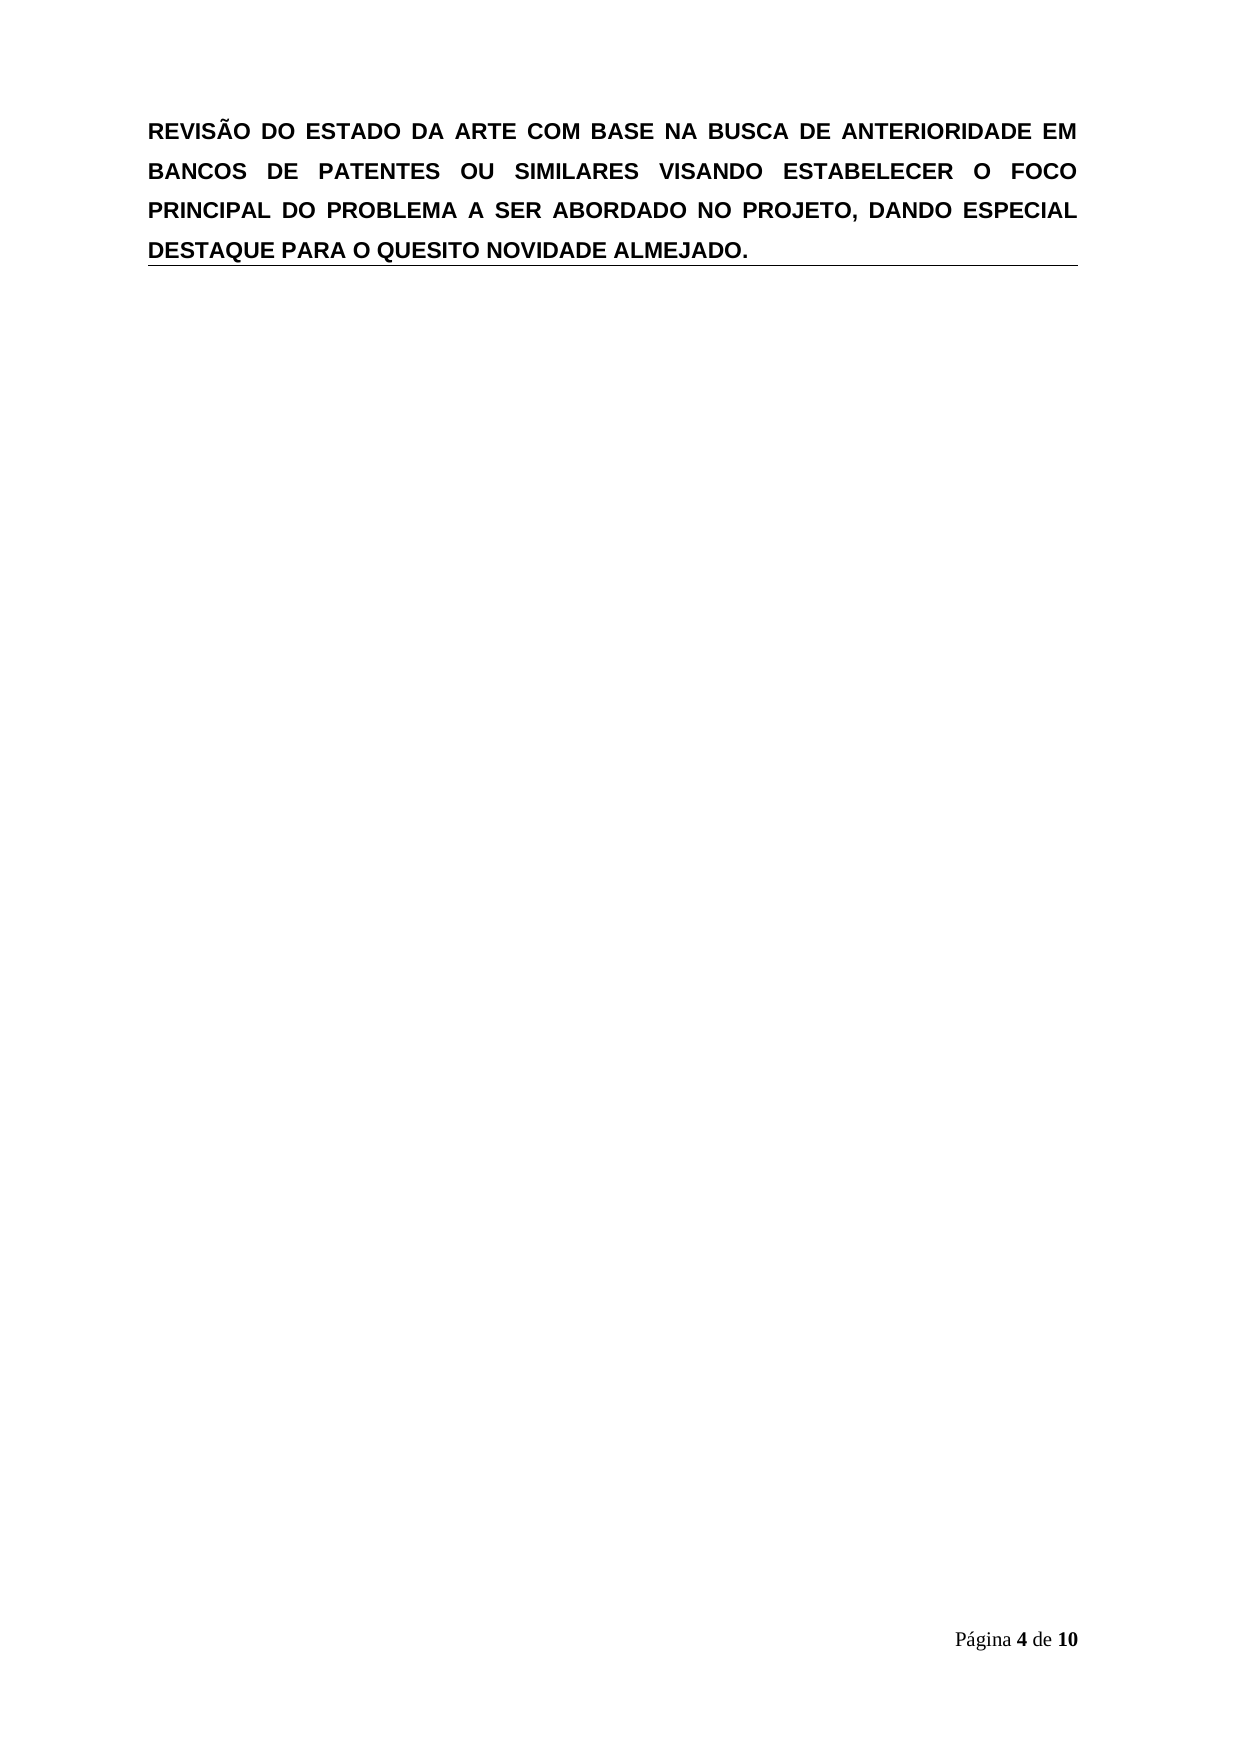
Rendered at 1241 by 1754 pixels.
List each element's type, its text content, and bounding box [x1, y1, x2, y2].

text REVISÃO DO ESTADO DA ARTE COM BASE NA BUSCA DE ANTERIORIDADE EM BANCOS DE PATENTES OU SIMILARES VISANDO ESTABELECER O FOCO PRINCIPAL DO PROBLEMA A SER ABORDADO NO PROJETO, DANDO ESPECIAL DESTAQUE PARA O QUESITO NOVIDADE ALMEJADO. [148, 118, 1078, 265]
